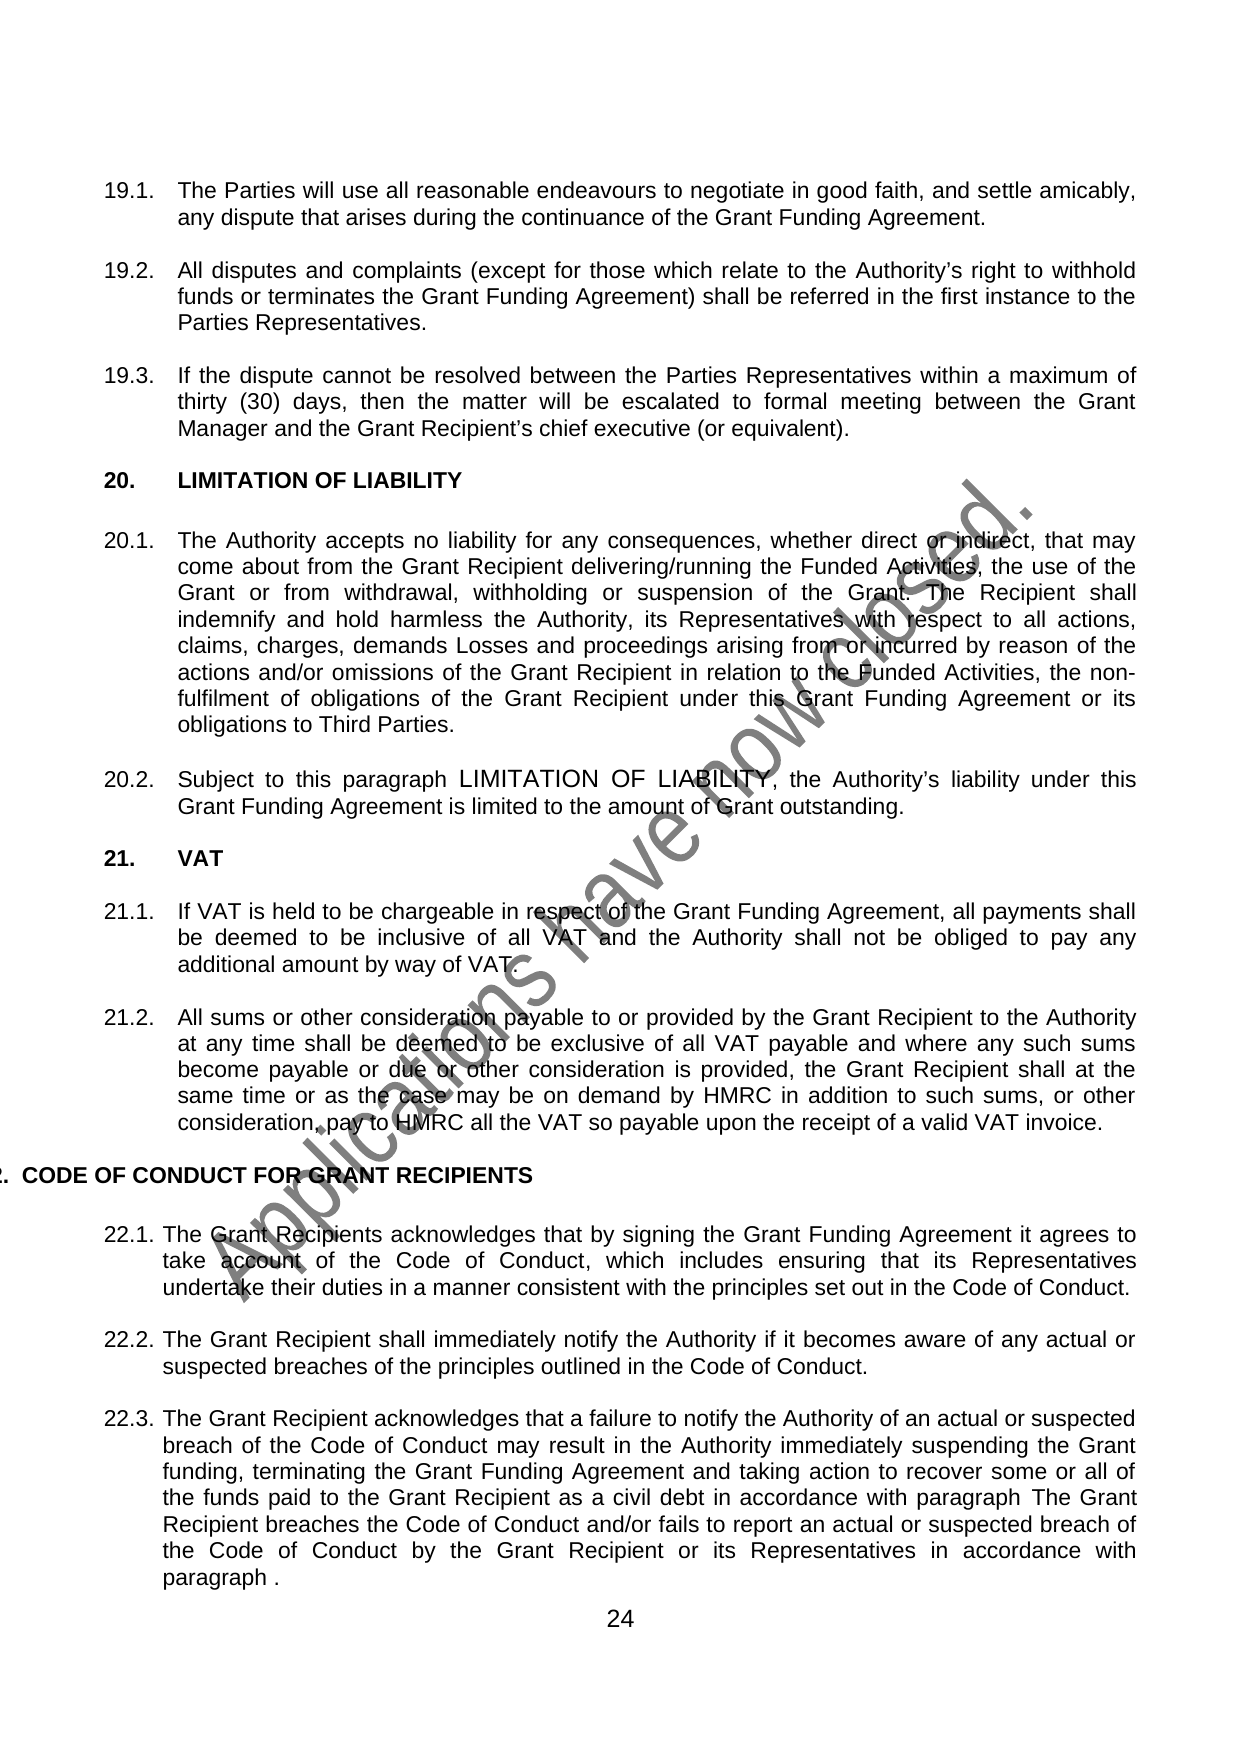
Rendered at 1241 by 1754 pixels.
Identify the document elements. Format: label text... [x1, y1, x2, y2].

list Subject to this paragraph , the Authority’s liability under this Grant Funding Agreement is limited to the amount of Grant outstanding. [707, 764, 1137, 819]
list All sums or other consideration payable to or provided by the Grant Recipient to the Authority at any time shall be deemed to be exclusive of all VAT payable and where any such sums become payable or due or other consideration is provided, the Grant Recipient shall at the same time or as the case may be on demand by HMRC in addition to such sums, or other consideration, pay to HMRC all the VAT so payable upon the receipt of a valid VAT invoice. [103, 1003, 1137, 1135]
list The Grant Recipient shall immediately notify the Authority if it becomes aware of any actual or suspected breaches of the principles outlined in the Code of Conduct. [103, 1326, 1137, 1379]
list All disputes and complaints (except for those which relate to the Authority’s right to withhold funds or terminates the Grant Funding Agreement) shall be referred in the first instance to the Parties Representatives. [103, 257, 1137, 336]
list The Authority accepts no liability for any consequences, whether direct or indirect, that may come about from the Grant Recipient delivering/running the Funded Activities, the use of the Grant or from withdrawal, withholding or suspension of the Grant. The Recipient shall indemnify and hold harmless the Authority, its Representatives with respect to all actions, claims, charges, demands Losses and proceedings arising from or incurred by reason of the actions and/or omissions of the Grant Recipient in relation to the Funded Activities, the non-fulfilment of obligations of the Grant Recipient under this Grant Funding Agreement or its obligations to Third Parties. [103, 527, 1137, 737]
list Subject to this paragraph , the Authority’s liability under this Grant Funding Agreement is limited to the amount of Grant outstanding. [103, 764, 729, 819]
subtitle CODE OF CONDUCT FOR GRANT RECIPIENTS [350, 1162, 1137, 1188]
list The Grant Recipients acknowledges that by signing the Grant Funding Agreement it agrees to take account of the Code of Conduct, which includes ensuring that its Representatives undertake their duties in a manner consistent with the principles set out in the Code of Conduct. [241, 1221, 1137, 1300]
subtitle CODE OF CONDUCT FOR GRANT RECIPIENTS [0, 1162, 327, 1188]
list The Grant Recipient acknowledges that a failure to notify the Authority of an actual or suspected breach of the Code of Conduct may result in the Authority immediately suspending the Grant funding, terminating the Grant Funding Agreement and taking action to recover some or all of the funds paid to the Grant Recipient as a civil debt in accordance with paragraph 24.1.18. [103, 1405, 1137, 1590]
subtitle LIMITATION OF LIABILITY [103, 467, 1137, 494]
list If the dispute cannot be resolved between the Parties Representatives within a maximum of thirty (30) days, then the matter will be escalated to formal meeting between the Grant Manager and the Grant Recipient’s chief executive (or equivalent). [103, 362, 1137, 441]
list The Grant Recipients acknowledges that by signing the Grant Funding Agreement it agrees to take account of the Code of Conduct, which includes ensuring that its Representatives undertake their duties in a manner consistent with the principles set out in the Code of Conduct. [103, 1221, 283, 1300]
list If VAT is held to be chargeable in respect of the Grant Funding Agreement, all payments shall be deemed to be inclusive of all VAT and the Authority shall not be obliged to pay any additional amount by way of VAT. [103, 898, 1137, 977]
subtitle VAT [103, 845, 649, 872]
subtitle [645, 845, 1137, 872]
list The Parties will use all reasonable endeavours to negotiate in good faith, and settle amicably, any dispute that arises during the continuance of the Grant Funding Agreement. [103, 177, 1137, 230]
